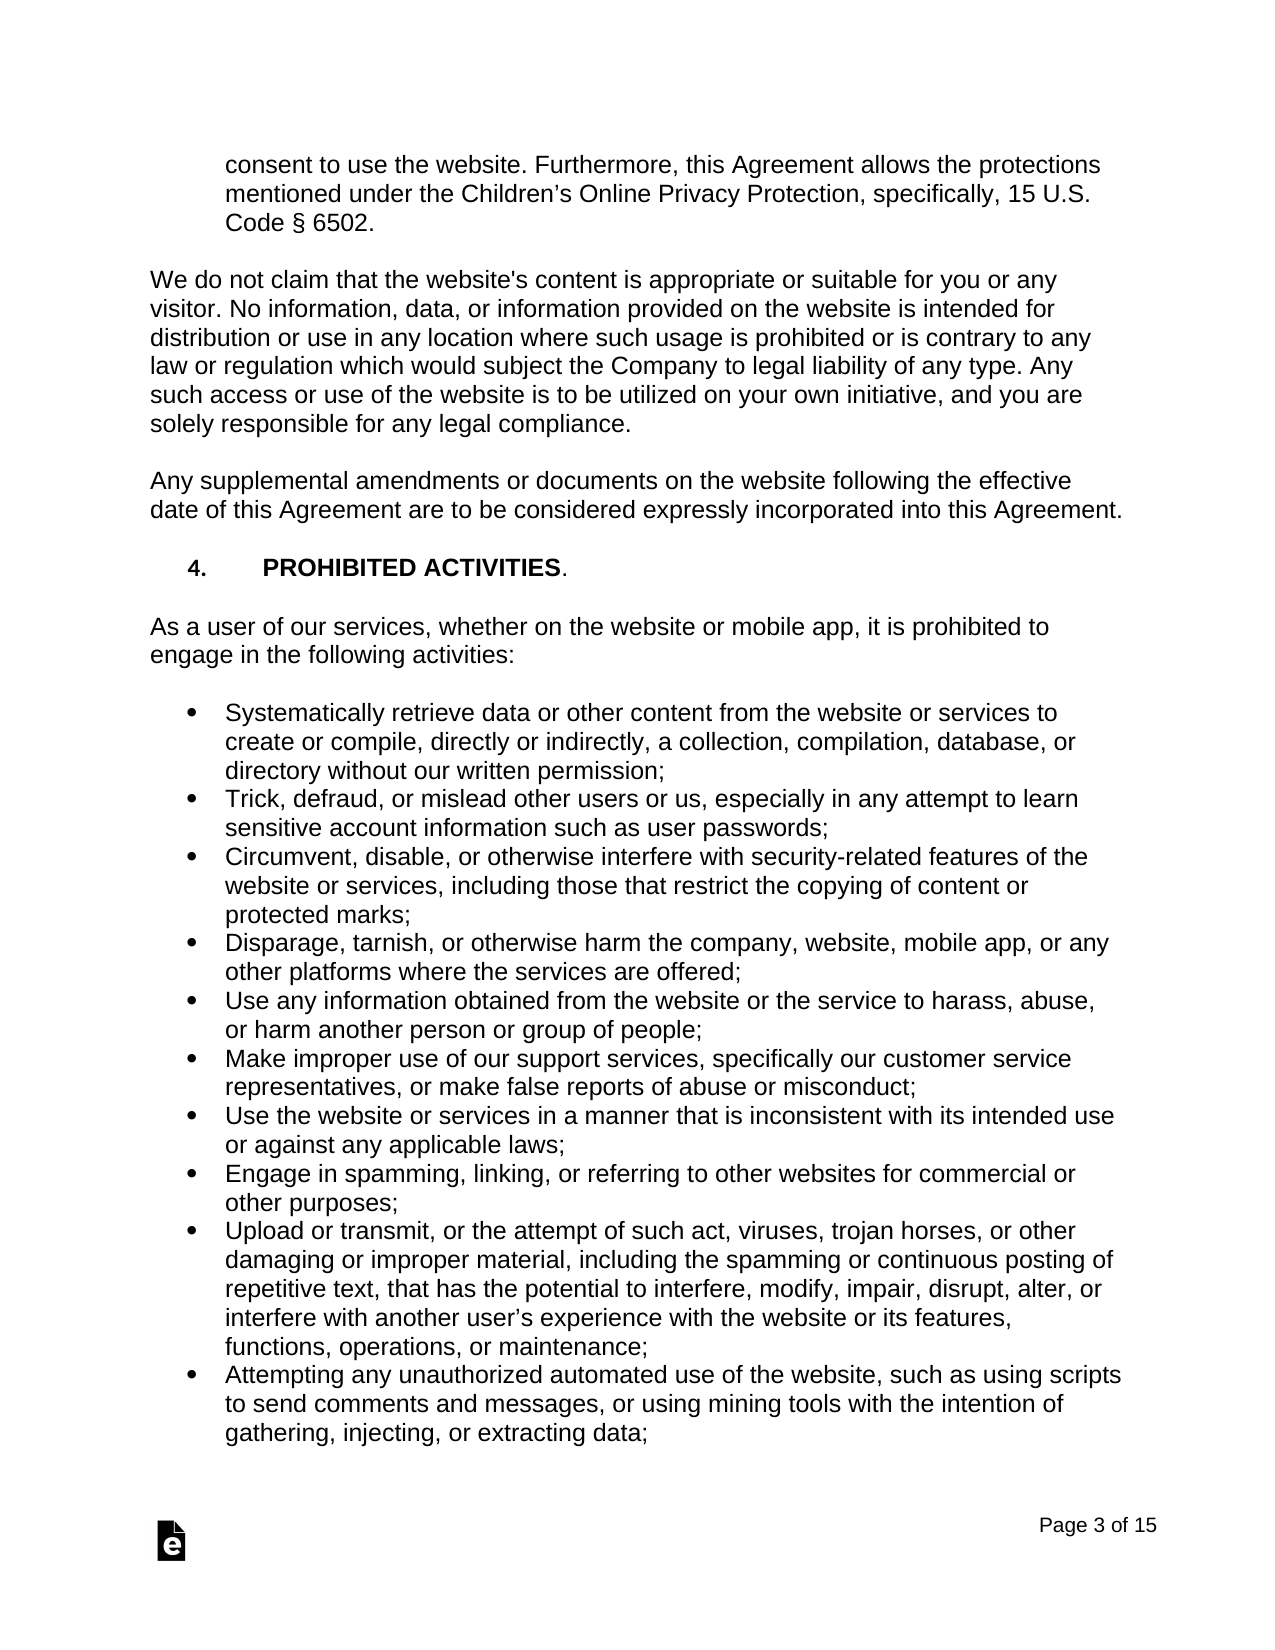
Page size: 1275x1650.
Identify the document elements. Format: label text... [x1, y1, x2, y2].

list Make improper use of our support services, specifically our customer service representatives, or make false reports of abuse or misconduct; [187, 1043, 1125, 1101]
list Trick, defraud, or mislead other users or us, especially in any attempt to learn sensitive account information such as user passwords; [187, 784, 1125, 842]
list Attempting any unauthorized automated use of the website, such as using scripts to send comments and messages, or using mining tools with the intention of gathering, injecting, or extracting data; [187, 1360, 1125, 1447]
list Engage in spamming, linking, or referring to other websites for commercial or other purposes; [187, 1159, 1125, 1216]
list Use the website or services in a manner that is inconsistent with its intended use or against any applicable laws; [187, 1101, 1125, 1159]
text Any supplemental amendments or documents on the website following the effective date of this Agreement are to be considered expressly incorporated into this Agreement. [150, 466, 1125, 524]
list consent to use the website. Furthermore, this Agreement allows the protections mentioned under the Children’s Online Privacy Protection, specifically, 15 U.S. Code § 6502. [225, 150, 1125, 236]
text We do not claim that the website's content is appropriate or suitable for you or any visitor. No information, data, or information provided on the website is intended for distribution or use in any location where such usage is prohibited or is contrary to any law or regulation which would subject the Company to legal liability of any type. Any such access or use of the website is to be utilized on your own initiative, and you are solely responsible for any legal compliance. [150, 265, 1125, 437]
text As a user of our services, whether on the website or mobile app, it is prohibited to engage in the following activities: [150, 612, 1125, 669]
list Upload or transmit, or the attempt of such act, viruses, trojan horses, or other damaging or improper material, including the spamming or continuous posting of repetitive text, that has the potential to interfere, modify, impair, disrupt, alter, or interfere with another user’s experience with the website or its features, functions, operations, or maintenance; [187, 1216, 1125, 1360]
list Use any information obtained from the website or the service to harass, abuse, or harm another person or group of people; [187, 986, 1125, 1043]
list Circumvent, disable, or otherwise interfere with security-related features of the website or services, including those that restrict the copying of content or protected marks; [187, 842, 1125, 928]
list PROHIBITED ACTIVITIES. [187, 552, 1125, 583]
list Disparage, tarnish, or otherwise harm the company, website, mobile app, or any other platforms where the services are offered; [187, 928, 1125, 986]
list Systematically retrieve data or other content from the website or services to create or compile, directly or indirectly, a collection, compilation, database, or directory without our written permission; [187, 698, 1125, 784]
